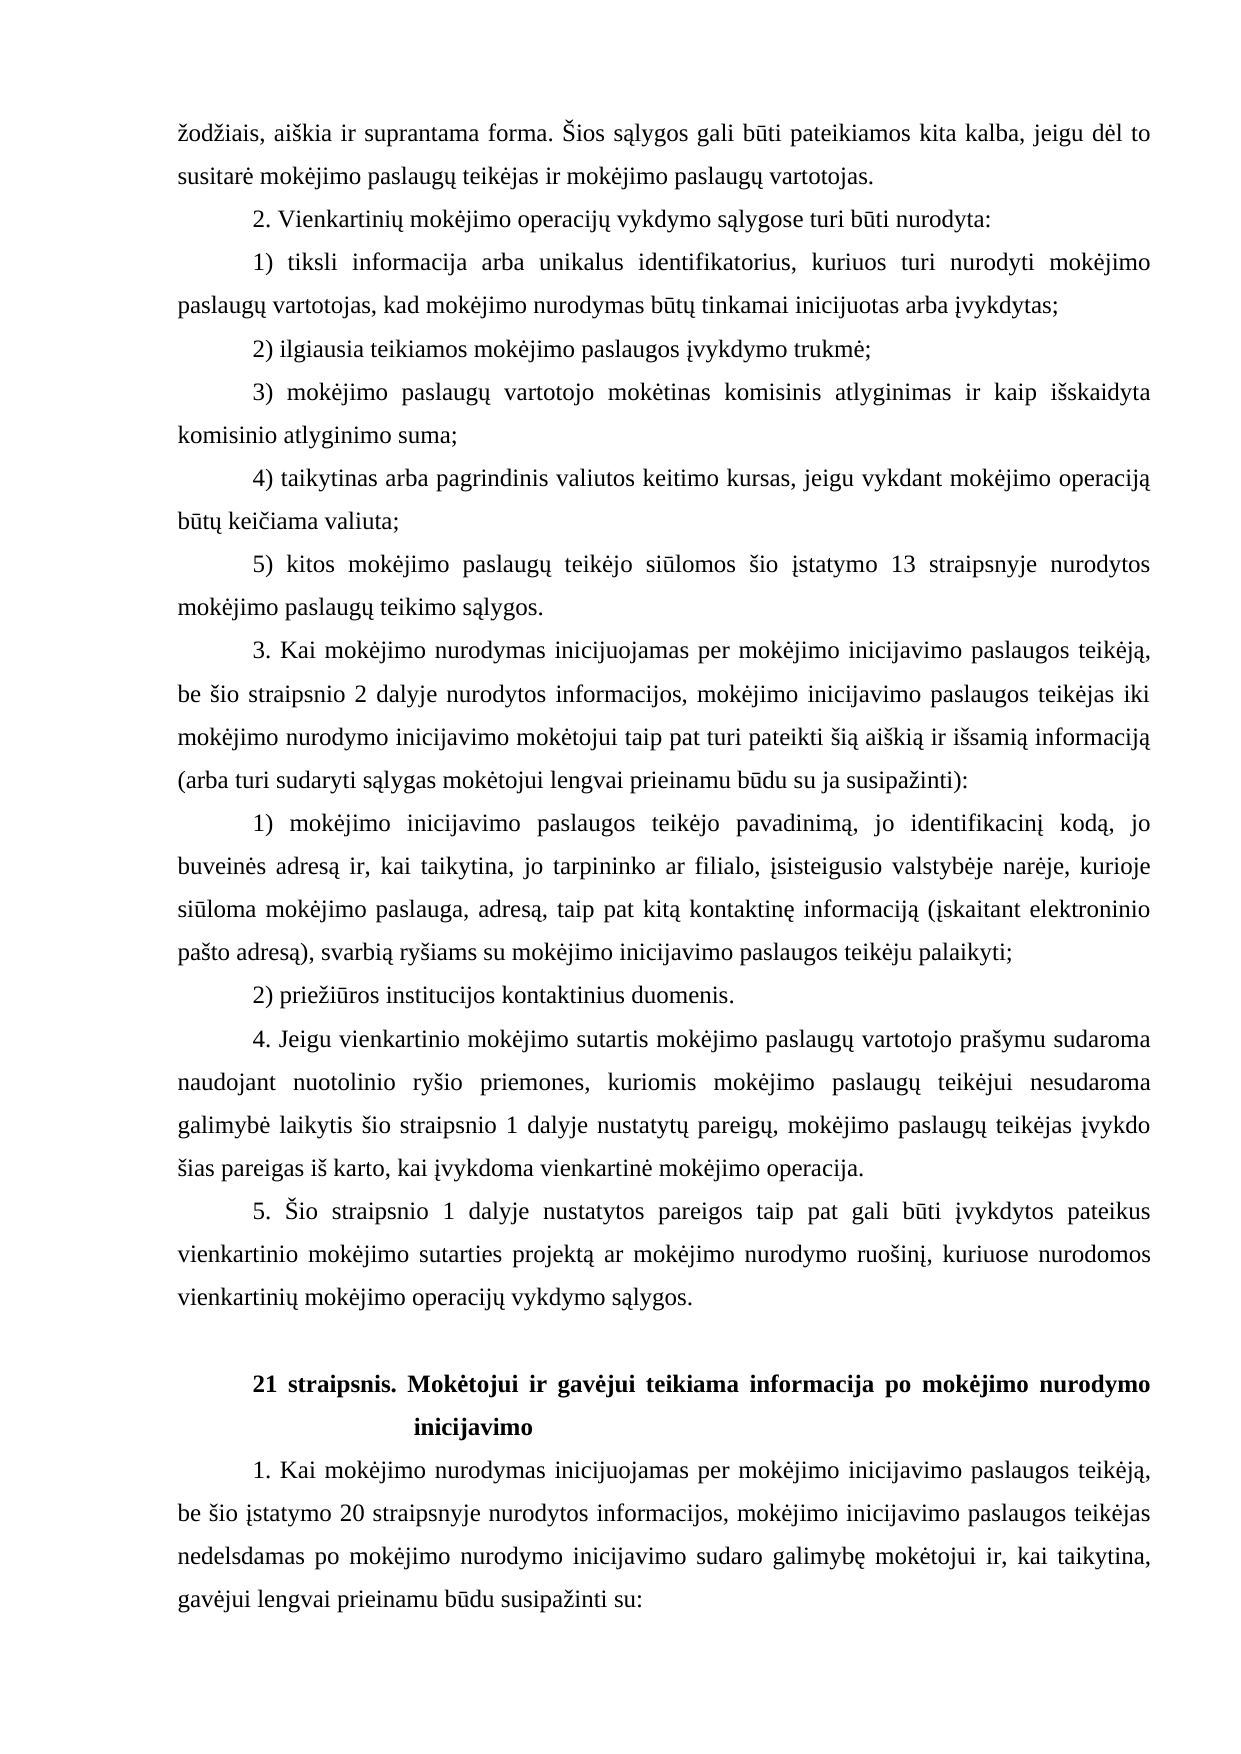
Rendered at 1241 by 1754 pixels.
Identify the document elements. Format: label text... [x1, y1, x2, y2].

text 1. Kai mokėjimo nurodymas inicijuojamas per mokėjimo inicijavimo paslaugos teikėją, be šio įstatymo 20 straipsnyje nurodytos informacijos, mokėjimo inicijavimo paslaugos teikėjas nedelsdamas po mokėjimo nurodymo inicijavimo sudaro galimybę mokėtojui ir, kai taikytina, gavėjui lengvai prieinamu būdu susipažinti su: [177, 1455, 1152, 1613]
text 5. Šio straipsnio 1 dalyje nustatytos pareigos taip pat gali būti įvykdytos pateikus vienkartinio mokėjimo sutarties projektą ar mokėjimo nurodymo ruošinį, kuriuose nurodomos vienkartinių mokėjimo operacijų vykdymo sąlygos. [177, 1196, 1152, 1311]
text 21 straipsnis. Mokėtojui ir gavėjui teikiama informacija po mokėjimo nurodymo inicijavimo [252, 1369, 1152, 1441]
text 2) ilgiausia teikiamos mokėjimo paslaugos įvykdymo trukmė; [177, 334, 1152, 362]
text žodžiais, aiškia ir suprantama forma. Šios sąlygos gali būti pateikiamos kita kalba, jeigu dėl to susitarė mokėjimo paslaugų teikėjas ir mokėjimo paslaugų vartotojas. [177, 118, 1152, 190]
text 4. Jeigu vienkartinio mokėjimo sutartis mokėjimo paslaugų vartotojo prašymu sudaroma naudojant nuotolinio ryšio priemones, kuriomis mokėjimo paslaugų teikėjui nesudaroma galimybė laikytis šio straipsnio 1 dalyje nustatytų pareigų, mokėjimo paslaugų teikėjas įvykdo šias pareigas iš karto, kai įvykdoma vienkartinė mokėjimo operacija. [177, 1024, 1152, 1182]
text 3. Kai mokėjimo nurodymas inicijuojamas per mokėjimo inicijavimo paslaugos teikėją, be šio straipsnio 2 dalyje nurodytos informacijos, mokėjimo inicijavimo paslaugos teikėjas iki mokėjimo nurodymo inicijavimo mokėtojui taip pat turi pateikti šią aiškią ir išsamią informaciją (arba turi sudaryti sąlygas mokėtojui lengvai prieinamu būdu su ja susipažinti): [177, 636, 1152, 794]
text 1) tiksli informacija arba unikalus identifikatorius, kuriuos turi nurodyti mokėjimo paslaugų vartotojas, kad mokėjimo nurodymas būtų tinkamai inicijuotas arba įvykdytas; [177, 247, 1152, 319]
text 3) mokėjimo paslaugų vartotojo mokėtinas komisinis atlyginimas ir kaip išskaidyta komisinio atlyginimo suma; [177, 377, 1152, 449]
text 2. Vienkartinių mokėjimo operacijų vykdymo sąlygose turi būti nurodyta: [177, 204, 1152, 233]
text 5) kitos mokėjimo paslaugų teikėjo siūlomos šio įstatymo 13 straipsnyje nurodytos mokėjimo paslaugų teikimo sąlygos. [177, 549, 1152, 621]
text 4) taikytinas arba pagrindinis valiutos keitimo kursas, jeigu vykdant mokėjimo operaciją būtų keičiama valiuta; [177, 463, 1152, 535]
text 2) priežiūros institucijos kontaktinius duomenis. [177, 981, 1152, 1009]
text 1) mokėjimo inicijavimo paslaugos teikėjo pavadinimą, jo identifikacinį kodą, jo buveinės adresą ir, kai taikytina, jo tarpininko ar filialo, įsisteigusio valstybėje narėje, kurioje siūloma mokėjimo paslauga, adresą, taip pat kitą kontaktinę informaciją (įskaitant elektroninio pašto adresą), svarbią ryšiams su mokėjimo inicijavimo paslaugos teikėju palaikyti; [177, 808, 1152, 966]
